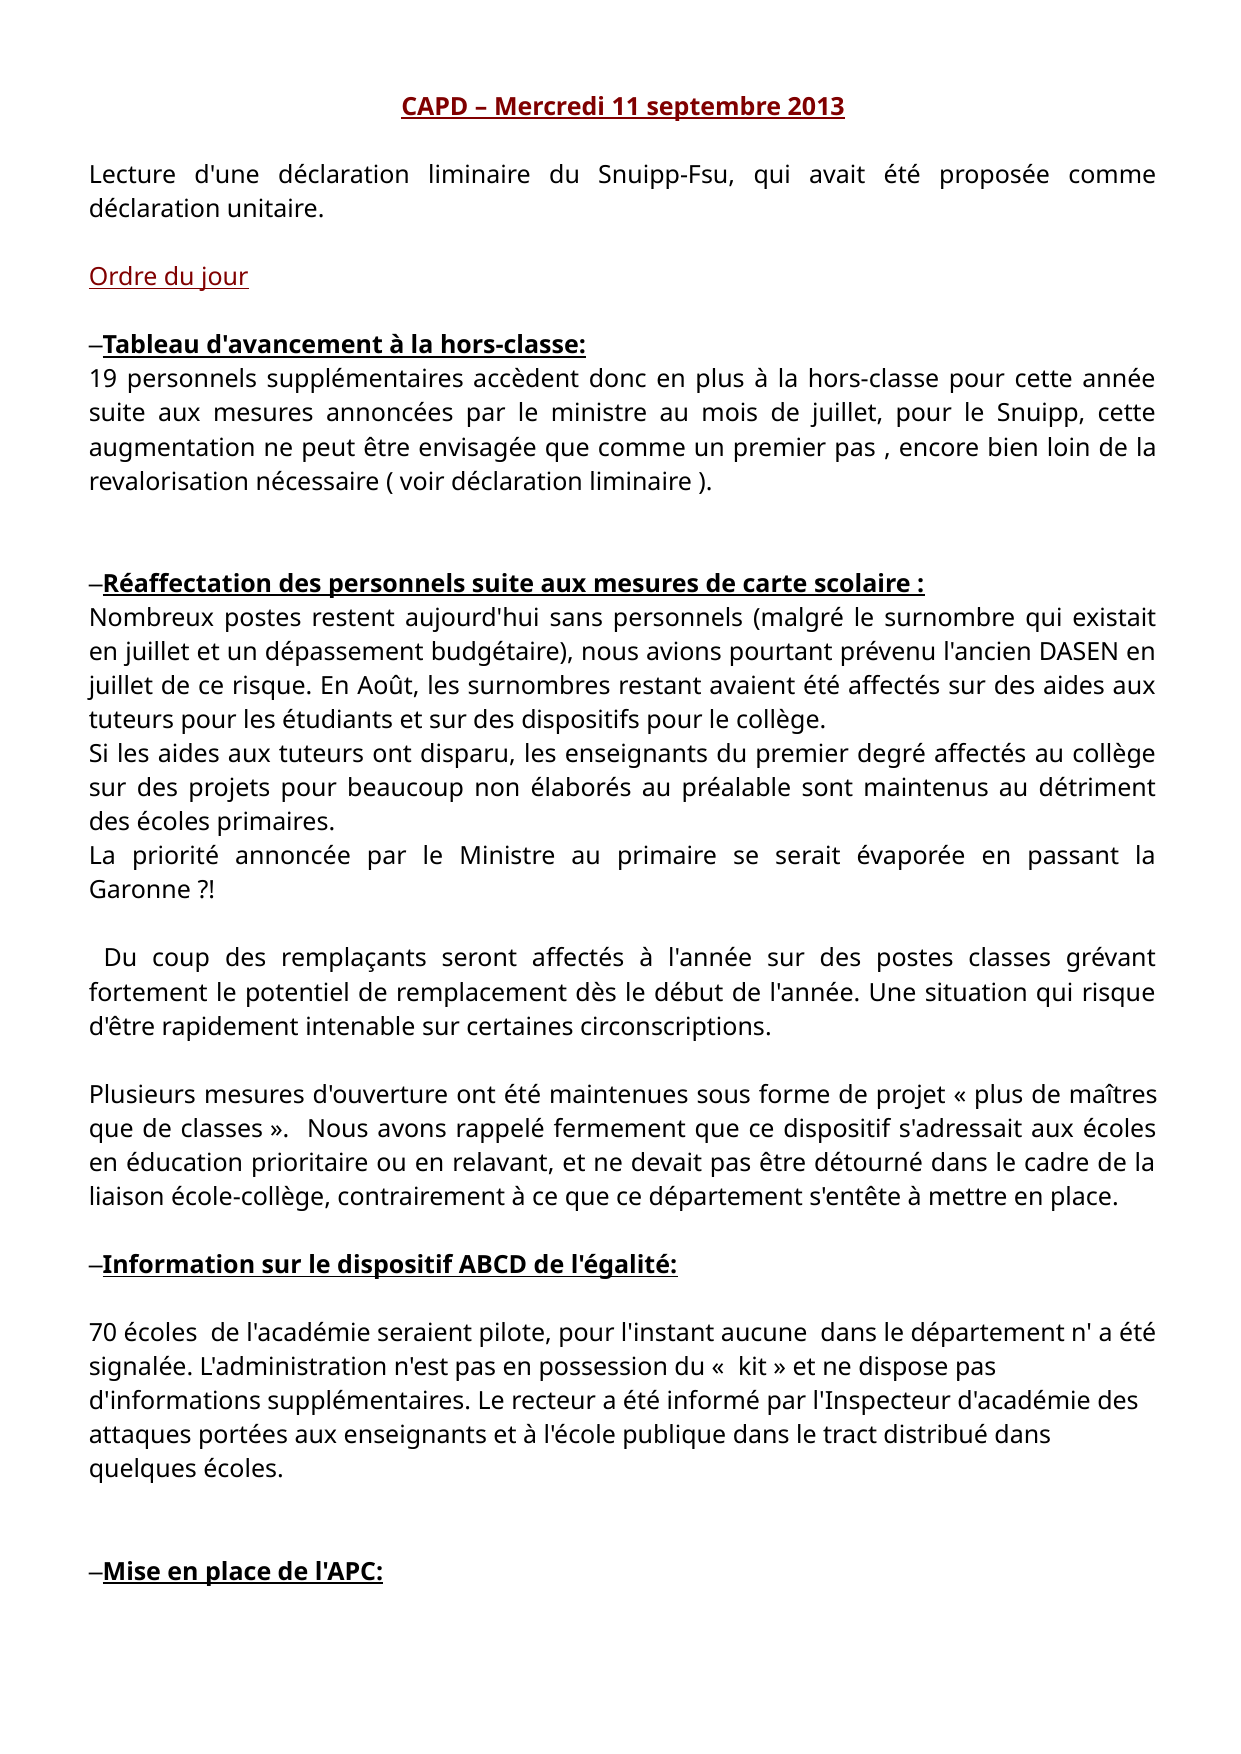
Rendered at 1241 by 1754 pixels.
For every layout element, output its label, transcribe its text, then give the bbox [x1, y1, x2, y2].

list Information sur le dispositif ABCD de l'égalité: [88, 1247, 1157, 1281]
text Du coup des remplaçants seront affectés à l'année sur des postes classes grévant fortement le potentiel de remplacement dès le début de l'année. Une situation qui risque d'être rapidement intenable sur certaines circonscriptions. [88, 940, 1157, 1042]
text 70 écoles de l'académie seraient pilote, pour l'instant aucune dans le département n' a été signalée. L'administration n'est pas en possession du « kit » et ne dispose pas d'informations supplémentaires. Le recteur a été informé par l'Inspecteur d'académie des attaques portées aux enseignants et à l'école publique dans le tract distribué dans quelques écoles. [88, 1315, 1157, 1485]
text Si les aides aux tuteurs ont disparu, les enseignants du premier degré affectés au collège sur des projets pour beaucoup non élaborés au préalable sont maintenus au détriment des écoles primaires. [88, 736, 1157, 838]
text Nombreux postes restent aujourd'hui sans personnels (malgré le surnombre qui existait en juillet et un dépassement budgétaire), nous avions pourtant prévenu l'ancien DASEN en juillet de ce risque. En Août, les surnombres restant avaient été affectés sur des aides aux tuteurs pour les étudiants et sur des dispositifs pour le collège. [88, 599, 1157, 736]
list Réaffectation des personnels suite aux mesures de carte scolaire : [88, 565, 1157, 599]
text CAPD – Mercredi 11 septembre 2013 [88, 88, 1157, 123]
text Plusieurs mesures d'ouverture ont été maintenues sous forme de projet « plus de maîtres que de classes ». Nous avons rappelé fermement que ce dispositif s'adressait aux écoles en éducation prioritaire ou en relavant, et ne devait pas être détourné dans le cadre de la liaison école-collège, contrairement à ce que ce département s'entête à mettre en place. [88, 1076, 1157, 1213]
list Tableau d'avancement à la hors-classe: [88, 327, 1157, 361]
text La priorité annoncée par le Ministre au primaire se serait évaporée en passant la Garonne ?! [88, 838, 1157, 906]
text Ordre du jour [88, 259, 1157, 293]
list Mise en place de l'APC: [88, 1553, 1157, 1587]
text Lecture d'une déclaration liminaire du Snuipp-Fsu, qui avait été proposée comme déclaration unitaire. [88, 157, 1157, 225]
text 19 personnels supplémentaires accèdent donc en plus à la hors-classe pour cette année suite aux mesures annoncées par le ministre au mois de juillet, pour le Snuipp, cette augmentation ne peut être envisagée que comme un premier pas , encore bien loin de la revalorisation nécessaire ( voir déclaration liminaire ). [88, 361, 1157, 497]
